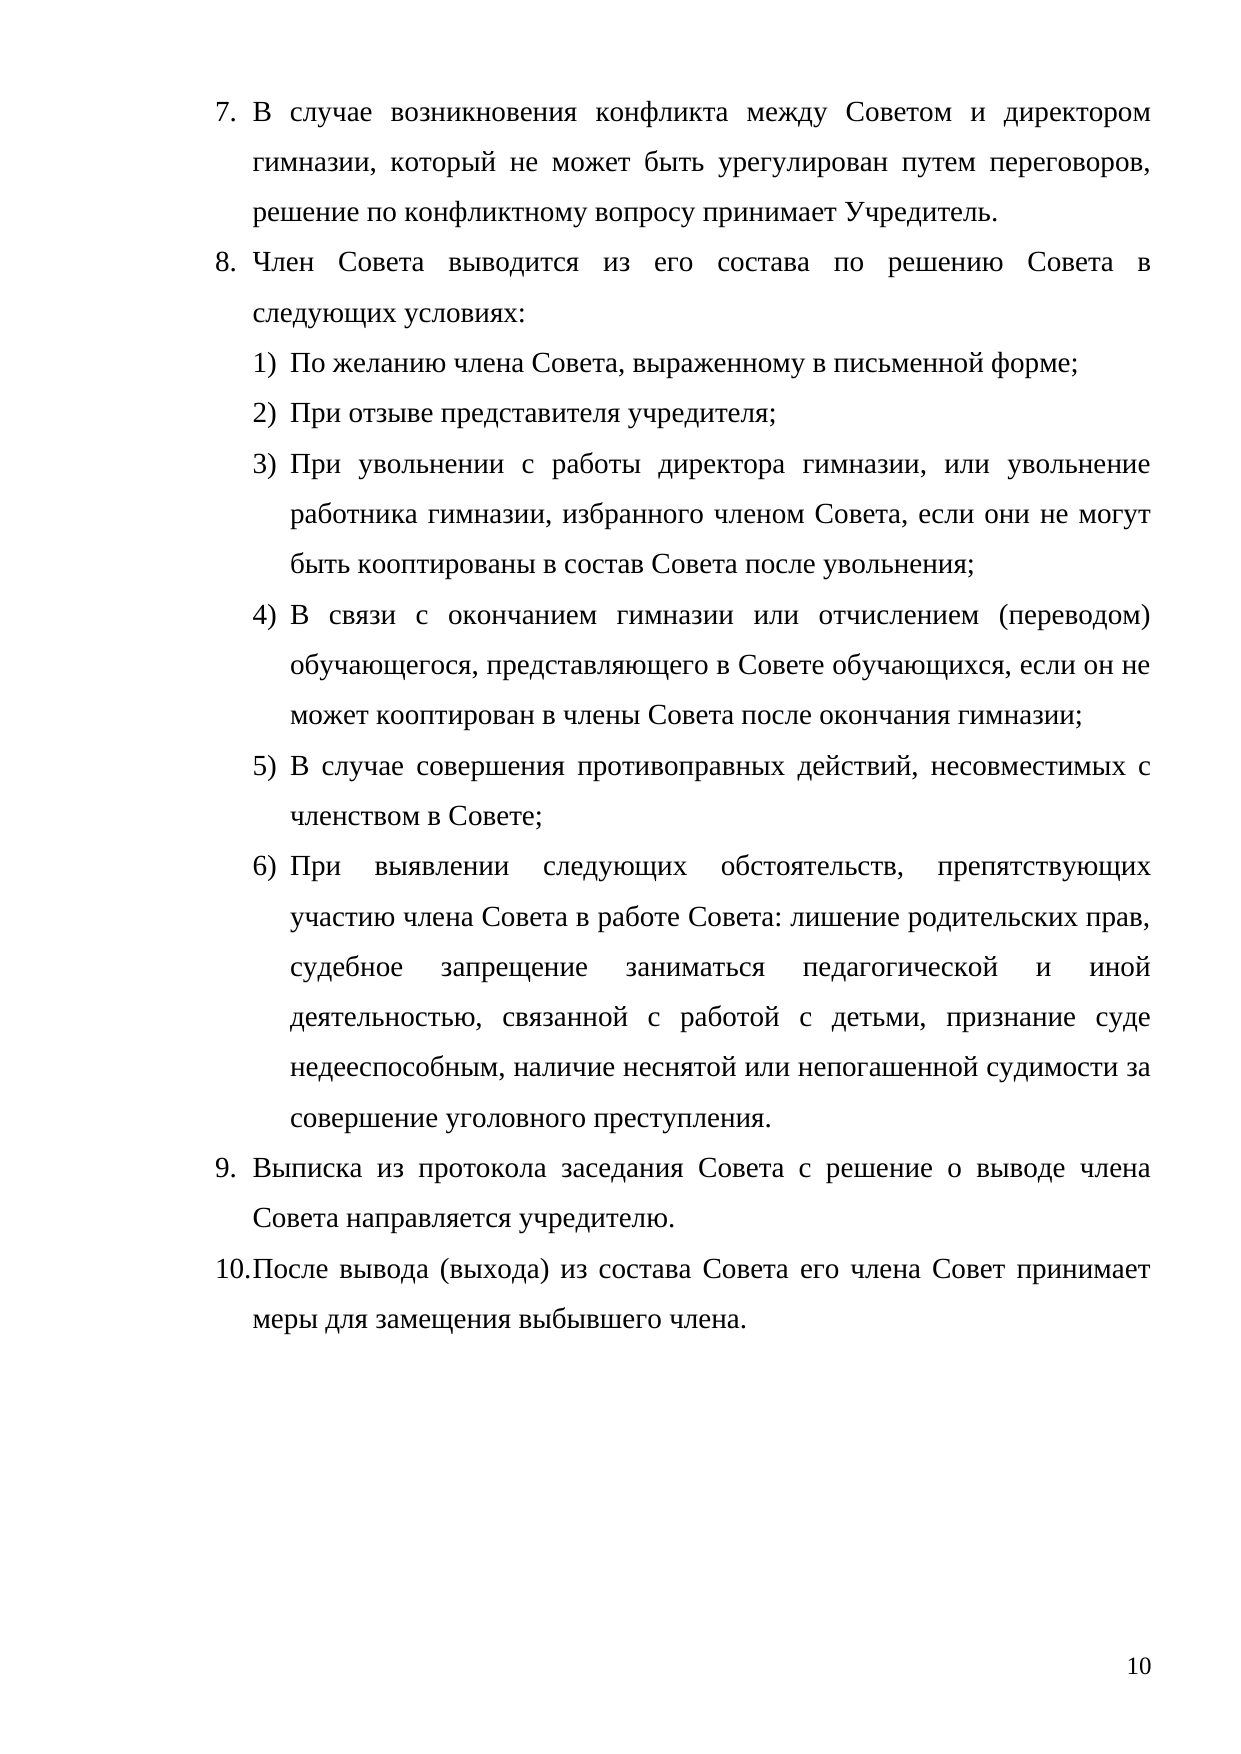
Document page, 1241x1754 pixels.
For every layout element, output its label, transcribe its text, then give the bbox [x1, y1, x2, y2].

list При увольнении с работы директора гимназии, или увольнение работника гимназии, избранного членом Совета, если они не могут быть кооптированы в состав Совета после увольнения; [252, 446, 1152, 580]
list При отзыве представителя учредителя; [252, 396, 1152, 429]
list По желанию члена Совета, выраженному в письменной форме; [252, 345, 1152, 379]
list В связи с окончанием гимназии или отчислением (переводом) обучающегося, представляющего в Совете обучающихся, если он не может кооптирован в члены Совета после окончания гимназии; [252, 597, 1152, 731]
list При выявлении следующих обстоятельств, препятствующих участию члена Совета в работе Совета: лишение родительских прав, судебное запрещение заниматься педагогической и иной деятельностью, связанной с работой с детьми, признание суде недееспособным, наличие неснятой или непогашенной судимости за совершение уголовного преступления. [252, 848, 1152, 1133]
list После вывода (выхода) из состава Совета его члена Совет принимает меры для замещения выбывшего члена. [215, 1251, 1152, 1335]
list В случае совершения противоправных действий, несовместимых с членством в Совете; [252, 748, 1152, 832]
list В случае возникновения конфликта между Советом и директором гимназии, который не может быть урегулирован путем переговоров, решение по конфликтному вопросу принимает Учредитель. [215, 94, 1152, 228]
list Выписка из протокола заседания Совета с решение о выводе члена Совета направляется учредителю. [215, 1150, 1152, 1234]
list Член Совета выводится из его состава по решению Совета в следующих условиях: [215, 244, 1152, 328]
